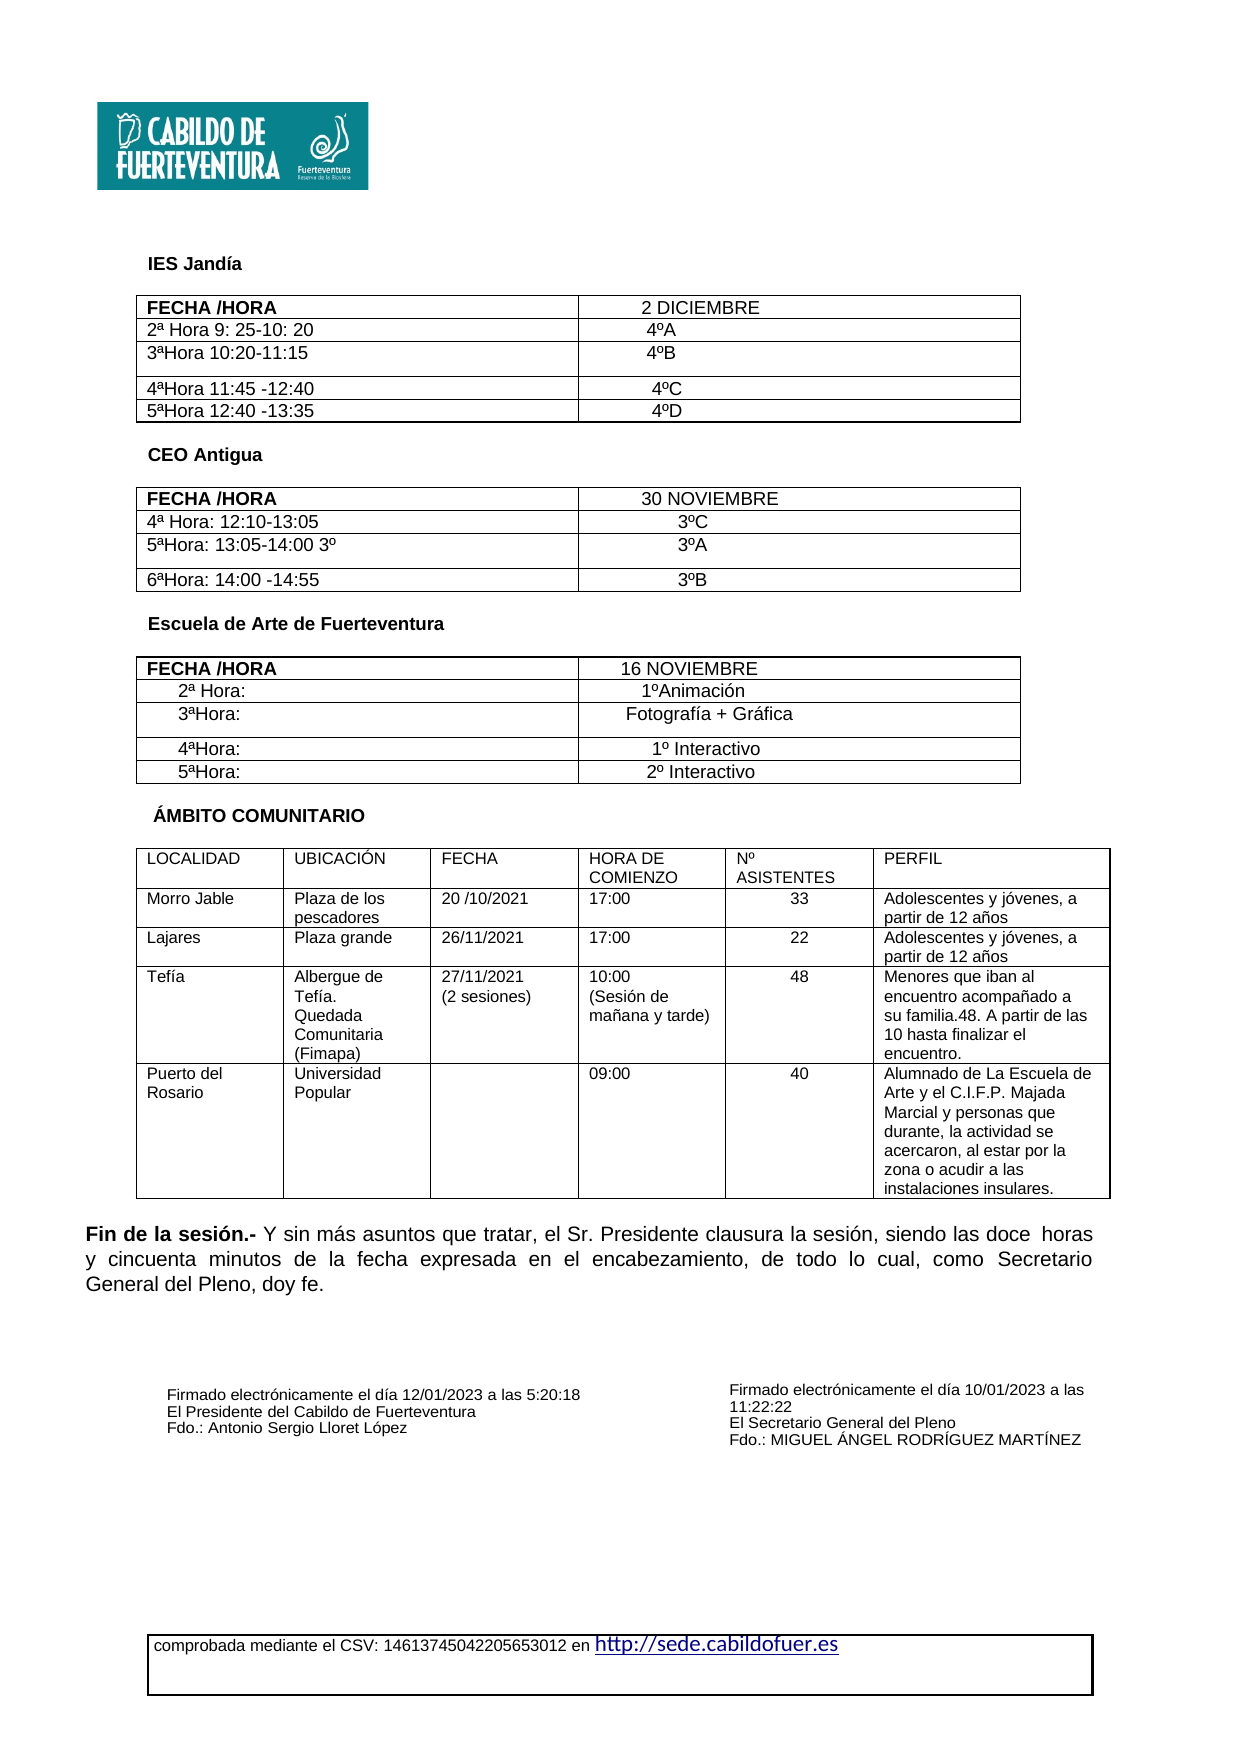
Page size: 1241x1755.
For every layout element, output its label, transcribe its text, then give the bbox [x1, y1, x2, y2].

text Firmado electrónicamente el día 10/01/2023 a las 11:22:22 [729, 1383, 1090, 1416]
table_cell 4ºA [579, 319, 1020, 341]
table_cell Menores que iban al encuentro acompañado a su familia.48. A partir de las 10 hasta finalizar el encuentro. [874, 967, 1109, 1063]
text El Secretario General del Pleno [729, 1416, 1122, 1431]
table_header 30 NOVIEMBRE [579, 488, 1020, 510]
table_header FECHA /HORA [137, 658, 578, 679]
table_cell 09:00 [579, 1064, 725, 1198]
table_cell 4ªHora: [137, 738, 578, 760]
table_cell 5ªHora: [137, 761, 578, 782]
table_header FECHA /HORA [137, 296, 578, 318]
text Firmado electrónicamente el día 12/01/2023 a las 5:20:18 El Presidente del Cabildo de Fuerteventura [167, 1388, 586, 1421]
table_cell 17:00 [579, 928, 725, 966]
table_cell Puerto del Rosario [137, 1064, 283, 1198]
table_cell 48 [726, 967, 873, 1063]
text IES Jandía [148, 252, 1122, 274]
picture [97, 102, 369, 190]
table_cell 5ªHora 12:40 -13:35 [137, 400, 578, 421]
table_cell Morro Jable [137, 889, 283, 927]
table_cell Alumnado de La Escuela de Arte y el C.I.F.P. Majada Marcial y personas que durante, la actividad se acercaron, al estar por la zona o acudir a las instalaciones insulares. [874, 1064, 1109, 1198]
table_header HORA DE COMIENZO [579, 849, 725, 887]
table_header Nº ASISTENTES [726, 849, 873, 887]
table_cell 27/11/2021 (2 sesiones) [431, 967, 578, 1063]
text Fin de la sesión.- Y sin más asuntos que tratar, el Sr. Presidente clausura la sesión, siendo las doce horas y cincuenta minutos de la fecha expresada en el encabezamiento, de todo lo cual, como Secretario General del Pleno, doy fe. [85, 1222, 1093, 1296]
text Fdo.: MIGUEL ÁNGEL RODRÍGUEZ MARTÍNEZ [729, 1431, 1122, 1448]
table_cell 1ºAnimación [579, 680, 1020, 702]
text Escuela de Arte de Fuerteventura [148, 613, 1122, 635]
table_cell 2ª Hora 9: 25-10: 20 [137, 319, 578, 341]
table_cell 3ºC [579, 511, 1020, 532]
text ÁMBITO COMUNITARIO [153, 805, 1122, 827]
table_cell 4ºB [579, 342, 1020, 376]
table_cell 33 [726, 889, 873, 927]
table_header FECHA [431, 849, 578, 887]
table_header UBICACIÓN [284, 849, 430, 887]
table_cell [431, 1064, 578, 1198]
table_cell 3ºB [579, 569, 1020, 591]
table_cell Lajares [137, 928, 283, 966]
table_cell Fotografía + Gráfica [579, 703, 1020, 737]
table_cell 3ªHora: [137, 703, 578, 737]
table_cell Universidad Popular [284, 1064, 430, 1198]
table_cell 5ªHora: 13:05-14:00 3º [137, 534, 578, 568]
table_cell 4ªHora 11:45 -12:40 [137, 377, 578, 399]
table_cell 3ºA [579, 534, 1020, 568]
table_cell 26/11/2021 [431, 928, 578, 966]
table_cell 4ª Hora: 12:10-13:05 [137, 511, 578, 532]
text CEO Antigua [148, 444, 1122, 466]
table_cell Albergue de Tefía. Quedada Comunitaria (Fimapa) [284, 967, 430, 1063]
table_cell Plaza de los pescadores [284, 889, 430, 927]
table_cell 17:00 [579, 889, 725, 927]
table_cell 1º Interactivo [579, 738, 1020, 760]
text Fdo.: Antonio Sergio Lloret López [167, 1421, 586, 1437]
table_cell Tefía [137, 967, 283, 1063]
table_cell 6ªHora: 14:00 -14:55 [137, 569, 578, 591]
table_cell 40 [726, 1064, 873, 1198]
table_cell 20 /10/2021 [431, 889, 578, 927]
table_cell 4ºC [579, 377, 1020, 399]
table_cell Plaza grande [284, 928, 430, 966]
table_cell Adolescentes y jóvenes, a partir de 12 años [874, 928, 1109, 966]
table_header FECHA /HORA [137, 488, 578, 510]
table_header 16 NOVIEMBRE [579, 658, 1020, 679]
table_header PERFIL [874, 849, 1109, 887]
table_cell 10:00 (Sesión de mañana y tarde) [579, 967, 725, 1063]
table_cell 2º Interactivo [579, 761, 1020, 782]
table_cell Adolescentes y jóvenes, a partir de 12 años [874, 889, 1109, 927]
table_header LOCALIDAD [137, 849, 283, 887]
table_cell 3ªHora 10:20-11:15 [137, 342, 578, 376]
table_cell 4ºD [579, 400, 1020, 421]
table_cell 2ª Hora: [137, 680, 578, 702]
table_cell 22 [726, 928, 873, 966]
table_header 2 DICIEMBRE [579, 296, 1020, 318]
